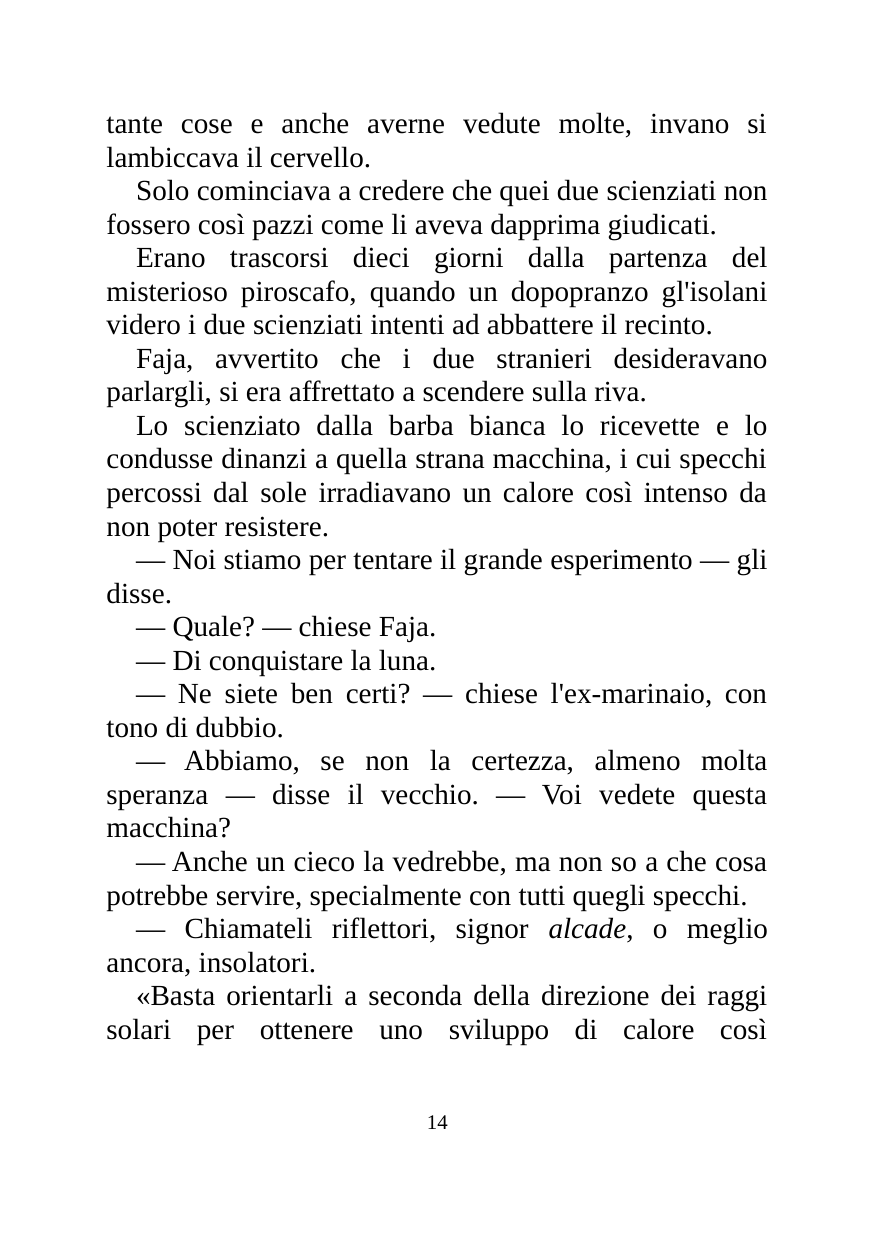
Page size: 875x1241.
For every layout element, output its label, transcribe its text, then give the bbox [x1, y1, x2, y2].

text «Basta orientarli a seconda della direzione dei raggi solari per ottenere uno sviluppo di calore così [106, 978, 768, 1045]
text — Quale? — chiese Faja. [106, 609, 768, 643]
text — Abbiamo, se non la certezza, almeno molta speranza — disse il vecchio. — Voi vedete questa macchina? [106, 743, 768, 844]
text Faja, avvertito che i due stranieri desideravano parlargli, si era affrettato a scendere sulla riva. [106, 341, 768, 408]
text Erano trascorsi dieci giorni dalla partenza del misterioso piroscafo, quando un dopopranzo gl'isolani videro i due scienziati intenti ad abbattere il recinto. [106, 240, 768, 341]
text — Anche un cieco la vedrebbe, ma non so a che cosa potrebbe servire, specialmente con tutti quegli specchi. [106, 844, 768, 911]
text — Noi stiamo per tentare il grande esperimento — gli disse. [106, 542, 768, 609]
text Lo scienziato dalla barba bianca lo ricevette e lo condusse dinanzi a quella strana macchina, i cui specchi percossi dal sole irradiavano un calore così intenso da non poter resistere. [106, 408, 768, 542]
text — Di conquistare la luna. [106, 643, 768, 676]
text — Chiamateli riflettori, signor alcade, o meglio ancora, insolatori. [106, 911, 768, 978]
text tante cose e anche averne vedute molte, invano si lambiccava il cervello. [106, 106, 768, 173]
text Solo cominciava a credere che quei due scienziati non fossero così pazzi come li aveva dapprima giudicati. [106, 173, 768, 240]
text — Ne siete ben certi? — chiese l'ex-marinaio, con tono di dubbio. [106, 676, 768, 743]
